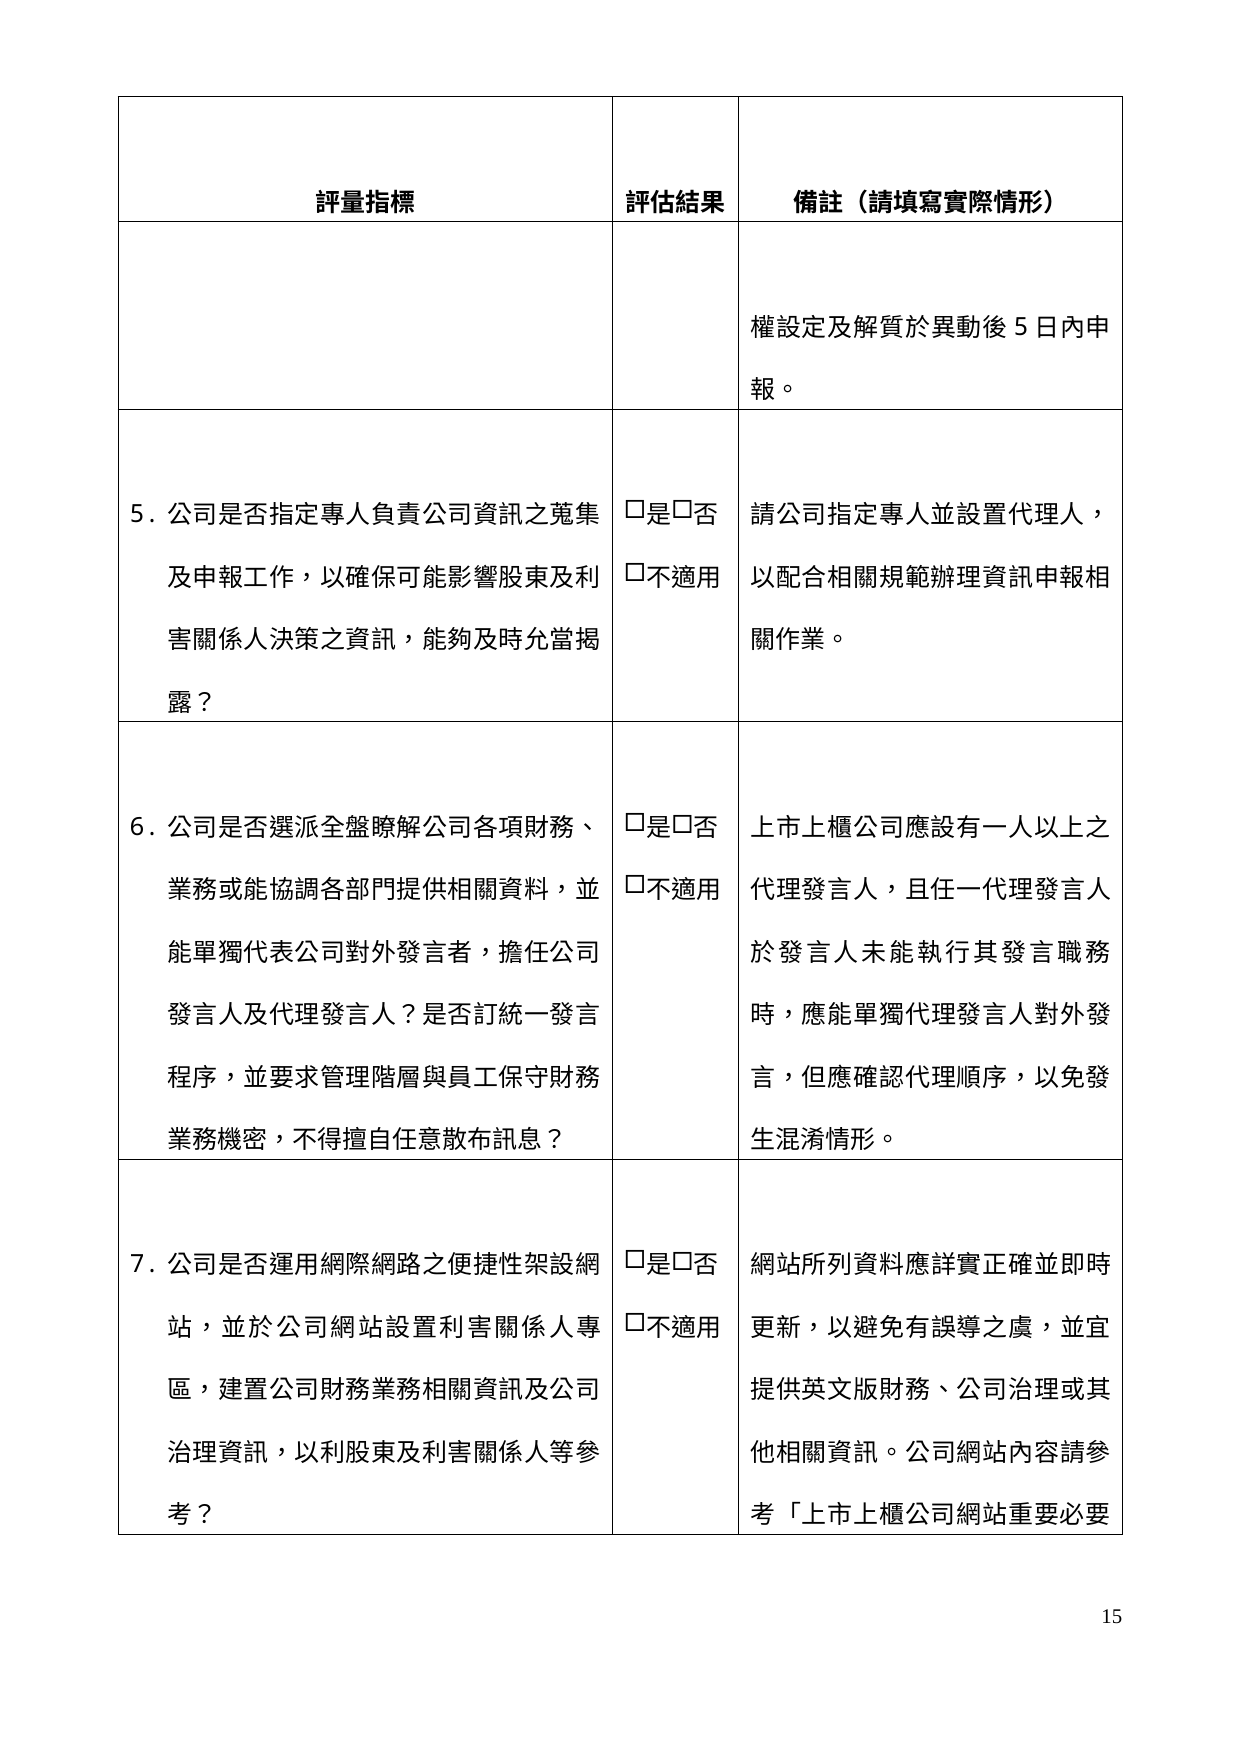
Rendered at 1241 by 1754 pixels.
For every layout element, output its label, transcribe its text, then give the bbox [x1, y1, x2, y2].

table_cell [119, 222, 612, 409]
table_cell [613, 222, 738, 409]
table_header 備註（請填寫實際情形） [739, 97, 1122, 221]
table_cell 網站所列資料應詳實正確並即時更新，以避免有誤導之虞，並宜提供英文版財務、公司治理或其他相關資訊。公司網站內容請參考「上市上櫃公司網站重要必要 [739, 1160, 1122, 1534]
table_cell 是否 不適用 [613, 1160, 738, 1534]
table_header 評量指標 [119, 97, 612, 221]
table_cell 公司是否指定專人負責公司資訊之蒐集及申報工作，以確保可能影響股東及利害關係人決策之資訊，能夠及時允當揭露？ [119, 410, 612, 721]
table_cell 上市上櫃公司應設有一人以上之代理發言人，且任一代理發言人於發言人未能執行其發言職務時，應能單獨代理發言人對外發言，但應確認代理順序，以免發生混淆情形。 [739, 722, 1122, 1159]
table_cell 請公司指定專人並設置代理人，以配合相關規範辦理資訊申報相關作業。 [739, 410, 1122, 721]
table_cell 公司是否運用網際網路之便捷性架設網站，並於公司網站設置利害關係人專區，建置公司財務業務相關資訊及公司治理資訊，以利股東及利害關係人等參考？ [119, 1160, 612, 1534]
table_header 評估結果 [613, 97, 738, 221]
table_cell 是否 不適用 [613, 410, 738, 721]
table_cell 公司是否選派全盤瞭解公司各項財務、業務或能協調各部門提供相關資料，並能單獨代表公司對外發言者，擔任公司發言人及代理發言人？是否訂統一發言程序，並要求管理階層與員工保守財務業務機密，不得擅自任意散布訊息？ [119, 722, 612, 1159]
table_cell 權設定及解質於異動後5日內申報。 [739, 222, 1122, 409]
table_cell 是否 不適用 [613, 722, 738, 1159]
